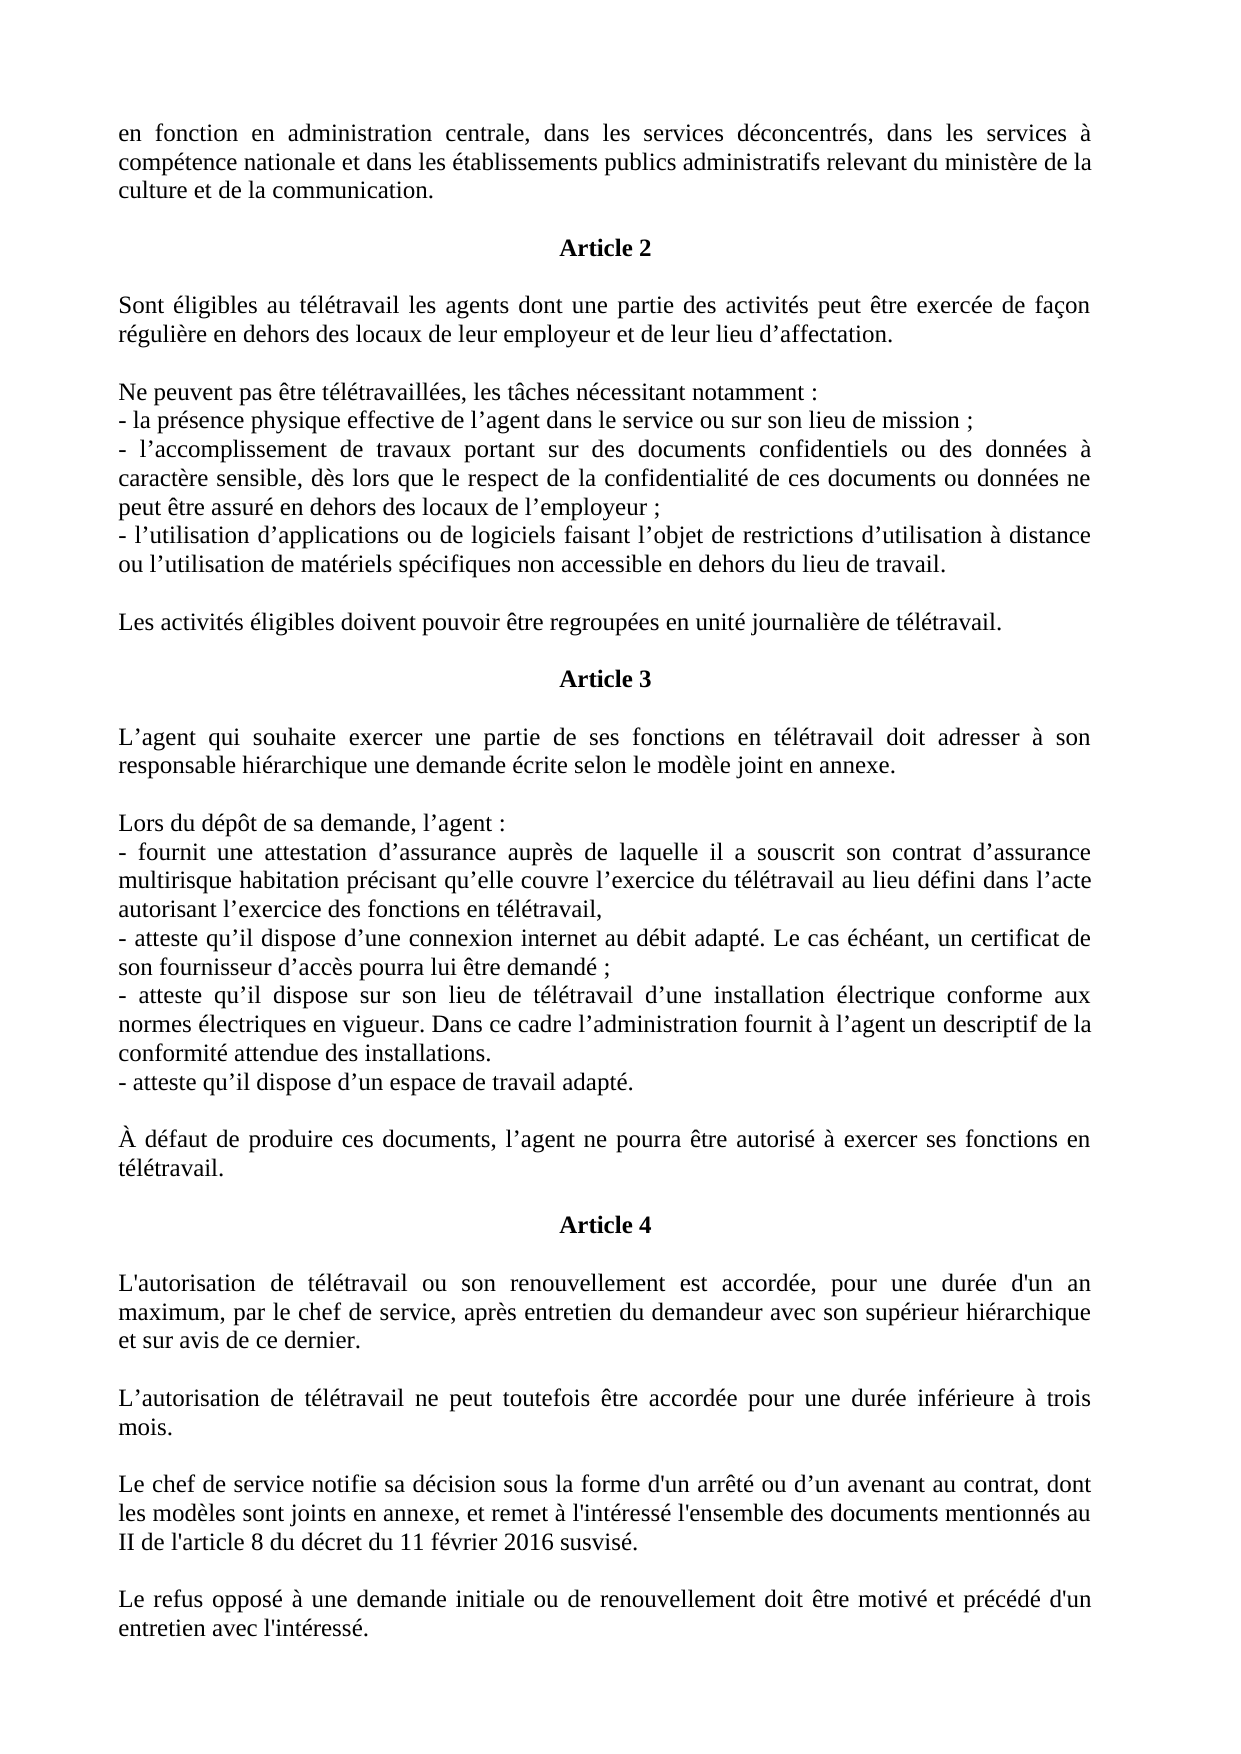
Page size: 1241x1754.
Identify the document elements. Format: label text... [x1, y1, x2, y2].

text Le refus opposé à une demande initiale ou de renouvellement doit être motivé et précédé d'un entretien avec l'intéressé. [118, 1584, 1092, 1642]
text - atteste qu’il dispose d’une connexion internet au débit adapté. Le cas échéant, un certificat de son fournisseur d’accès pourra lui être demandé ; [118, 923, 1092, 981]
text Article 4 [118, 1211, 1092, 1239]
text Ne peuvent pas être télétravaillées, les tâches nécessitant notamment : [118, 377, 1092, 406]
text Article 2 [118, 233, 1092, 262]
text Les activités éligibles doivent pouvoir être regroupées en unité journalière de télétravail. [118, 607, 1092, 636]
text L’agent qui souhaite exercer une partie de ses fonctions en télétravail doit adresser à son responsable hiérarchique une demande écrite selon le modèle joint en annexe. [118, 722, 1092, 779]
text en fonction en administration centrale, dans les services déconcentrés, dans les services à compétence nationale et dans les établissements publics administratifs relevant du ministère de la culture et de la communication. [118, 118, 1092, 204]
text - fournit une attestation d’assurance auprès de laquelle il a souscrit son contrat d’assurance multirisque habitation précisant qu’elle couvre l’exercice du télétravail au lieu défini dans l’acte autorisant l’exercice des fonctions en télétravail, [118, 837, 1092, 923]
text L’autorisation de télétravail ne peut toutefois être accordée pour une durée inférieure à trois mois. [118, 1383, 1092, 1441]
text - l’utilisation d’applications ou de logiciels faisant l’objet de restrictions d’utilisation à distance ou l’utilisation de matériels spécifiques non accessible en dehors du lieu de travail. [118, 521, 1092, 578]
text - atteste qu’il dispose d’un espace de travail adapté. [118, 1067, 1092, 1096]
text - l’accomplissement de travaux portant sur des documents confidentiels ou des données à caractère sensible, dès lors que le respect de la confidentialité de ces documents ou données ne peut être assuré en dehors des locaux de l’employeur ; [118, 434, 1092, 521]
text Sont éligibles au télétravail les agents dont une partie des activités peut être exercée de façon régulière en dehors des locaux de leur employeur et de leur lieu d’affectation. [118, 291, 1092, 348]
text Le chef de service notifie sa décision sous la forme d'un arrêté ou d’un avenant au contrat, dont les modèles sont joints en annexe, et remet à l'intéressé l'ensemble des documents mentionnés au II de l'article 8 du décret du 11 février 2016 susvisé. [118, 1469, 1092, 1556]
text Lors du dépôt de sa demande, l’agent : [118, 808, 1092, 837]
text - la présence physique effective de l’agent dans le service ou sur son lieu de mission ; [118, 406, 1092, 434]
text Article 3 [118, 664, 1092, 693]
text À défaut de produire ces documents, l’agent ne pourra être autorisé à exercer ses fonctions en télétravail. [118, 1124, 1092, 1182]
text L'autorisation de télétravail ou son renouvellement est accordée, pour une durée d'un an maximum, par le chef de service, après entretien du demandeur avec son supérieur hiérarchique et sur avis de ce dernier. [118, 1268, 1092, 1354]
text - atteste qu’il dispose sur son lieu de télétravail d’une installation électrique conforme aux normes électriques en vigueur. Dans ce cadre l’administration fournit à l’agent un descriptif de la conformité attendue des installations. [118, 981, 1092, 1067]
